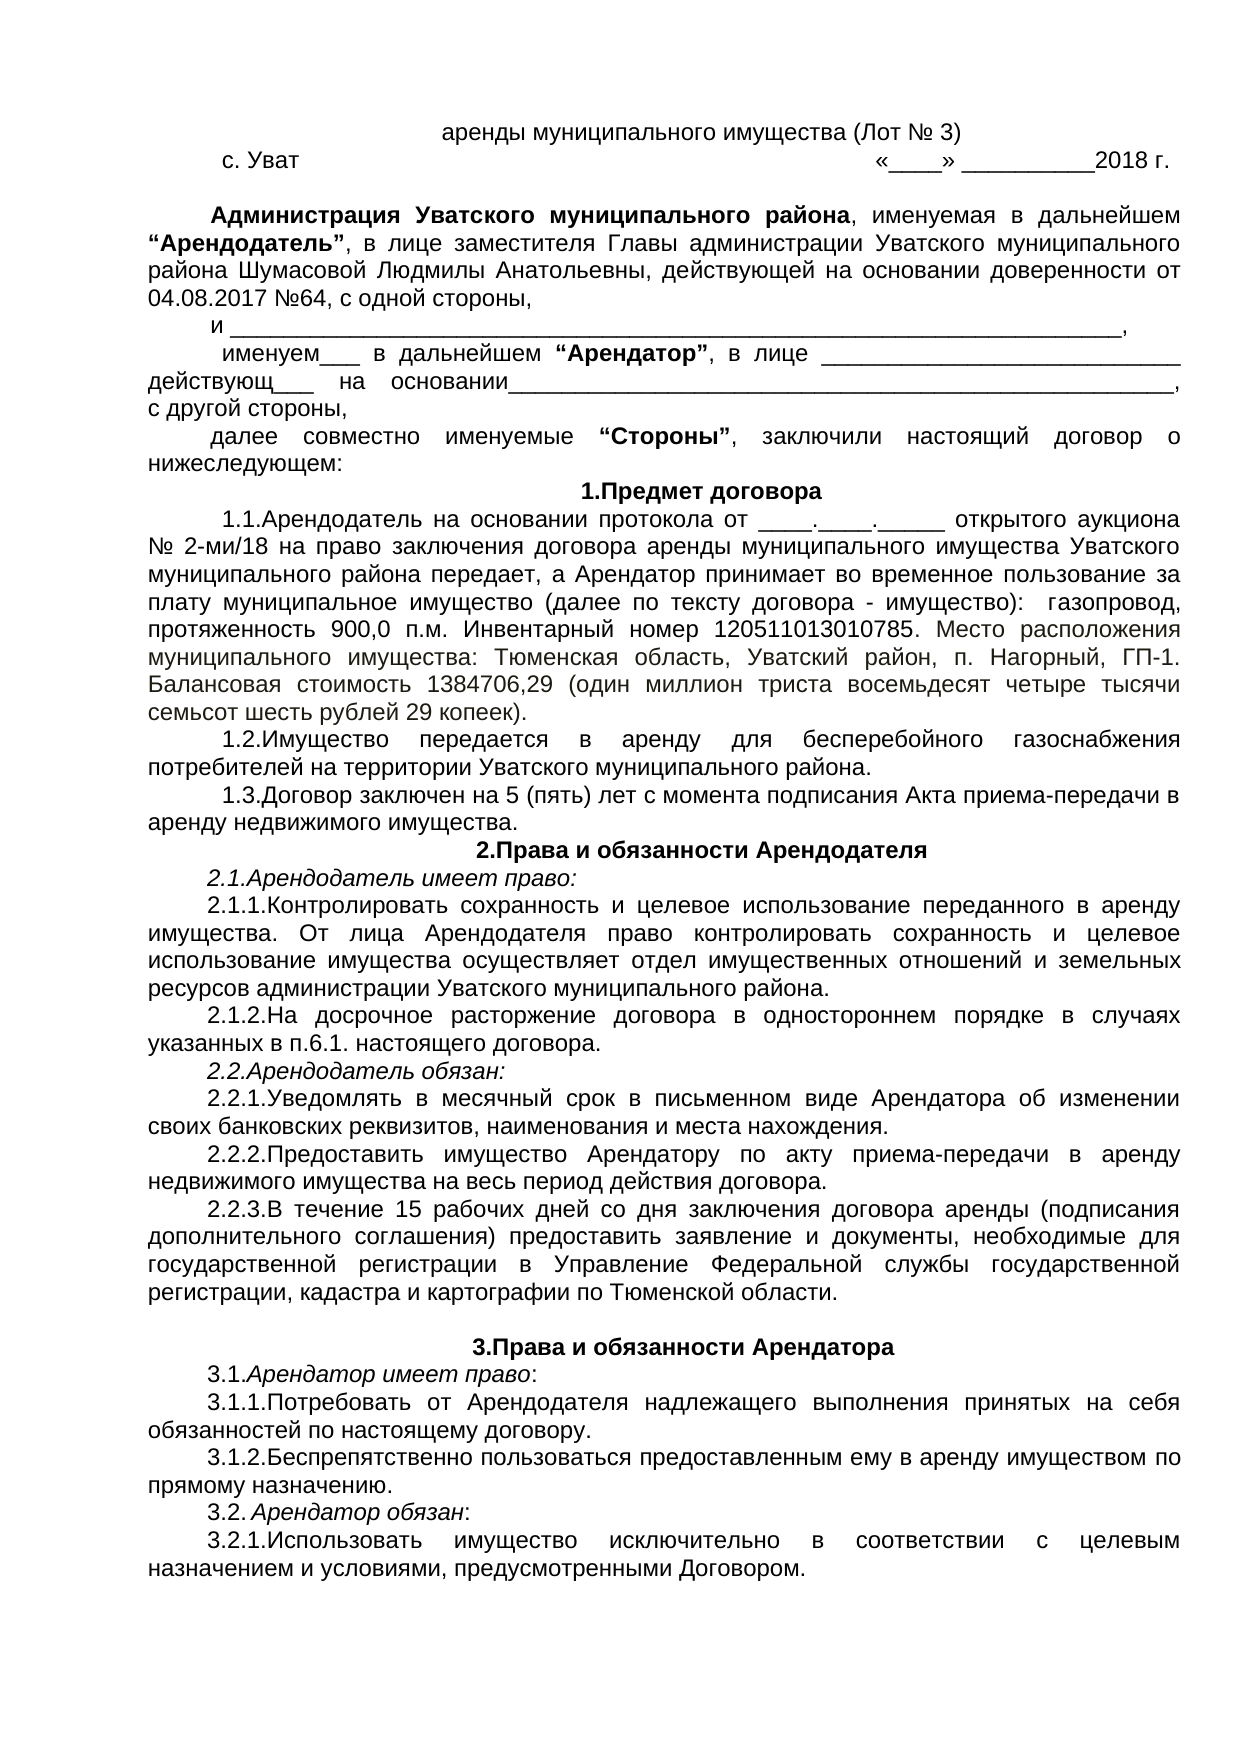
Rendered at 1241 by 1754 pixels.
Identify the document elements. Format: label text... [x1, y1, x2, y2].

text аренды муниципального имущества (Лот № 3) [148, 118, 1181, 146]
text с. Уват «____» __________2018 г. [148, 146, 1181, 173]
text 2.1.2.На досрочное расторжение договора в одностороннем порядке в случаях указанных в п.6.1. настоящего договора. [148, 1001, 1181, 1057]
text 2.2.1.Уведомлять в месячный срок в письменном виде Арендатора об изменении своих банковских реквизитов, наименования и места нахождения. [148, 1084, 1181, 1139]
text 1.2.Имущество передается в аренду для бесперебойного газоснабжения потребителей на территории Уватского муниципального района. [148, 725, 1181, 781]
text 3.2.1.Использовать имущество исключительно в соответствии с целевым назначением и условиями, предусмотренными Договором. [148, 1526, 1181, 1581]
text 2.1.1.Контролировать сохранность и целевое использование переданного в аренду имущества. От лица Арендодателя право контролировать сохранность и целевое использование имущества осуществляет отдел имущественных отношений и земельных ресурсов администрации Уватского муниципального района. [148, 891, 1181, 1001]
text 1.Предмет договора [148, 477, 1181, 504]
text 2.2.2.Предоставить имущество Арендатору по акту приема-передачи в аренду недвижимого имущества на весь период действия договора. [148, 1139, 1181, 1195]
text 3.Права и обязанности Арендатора [185, 1333, 1181, 1360]
text именуем___ в дальнейшем “Арендатор”, в лице ___________________________ действующ___ на основании__________________________________________________, с другой стороны, [148, 339, 1181, 422]
text 3.2. Арендатор обязан: [148, 1498, 1181, 1526]
text 2.2.3.В течение 15 рабочих дней со дня заключения договора аренды (подписания дополнительного соглашения) предоставить заявление и документы, необходимые для государственной регистрации в Управление Федеральной службы государственной регистрации, кадастра и картографии по Тюменской области. [148, 1195, 1181, 1305]
text далее совместно именуемые “Стороны”, заключили настоящий договор о нижеследующем: [148, 422, 1181, 477]
text 2.1.Арендодатель имеет право: [148, 863, 1181, 891]
text 3.1.2.Беспрепятственно пользоваться предоставленным ему в аренду имуществом по прямому назначению. [148, 1443, 1181, 1498]
text 1.1.Арендодатель на основании протокола от ____.____._____ открытого аукциона № 2-ми/18 на право заключения договора аренды муниципального имущества Уватского муниципального района передает, а Арендатор принимает во временное пользование за плату муниципальное имущество (далее по тексту договора - имущество): газопровод, протяженность 900,0 п.м. Инвентарный номер 120511013010785. Место расположения муниципального имущества: Тюменская область, Уватский район, п. Нагорный, ГП-1. Балансовая стоимость 1384706,29 (один миллион триста восемьдесят четыре тысячи семьсот шесть рублей 29 копеек). [148, 504, 1181, 725]
text 1.3.Договор заключен на 5 (пять) лет с момента подписания Акта приема-передачи в аренду недвижимого имущества. [148, 781, 1181, 836]
text Администрация Уватского муниципального района, именуемая в дальнейшем “Арендодатель”, в лице заместителя Главы администрации Уватского муниципального района Шумасовой Людмилы Анатольевны, действующей на основании доверенности от 04.08.2017 №64, с одной стороны, [148, 201, 1181, 311]
text и ___________________________________________________________________, [148, 311, 1181, 339]
text 3.1.1.Потребовать от Арендодателя надлежащего выполнения принятых на себя обязанностей по настоящему договору. [148, 1388, 1181, 1443]
text 2.2.Арендодатель обязан: [148, 1057, 1181, 1084]
text 2.Права и обязанности Арендодателя [223, 836, 1181, 863]
text 3.1.Арендатор имеет право: [148, 1360, 1181, 1388]
